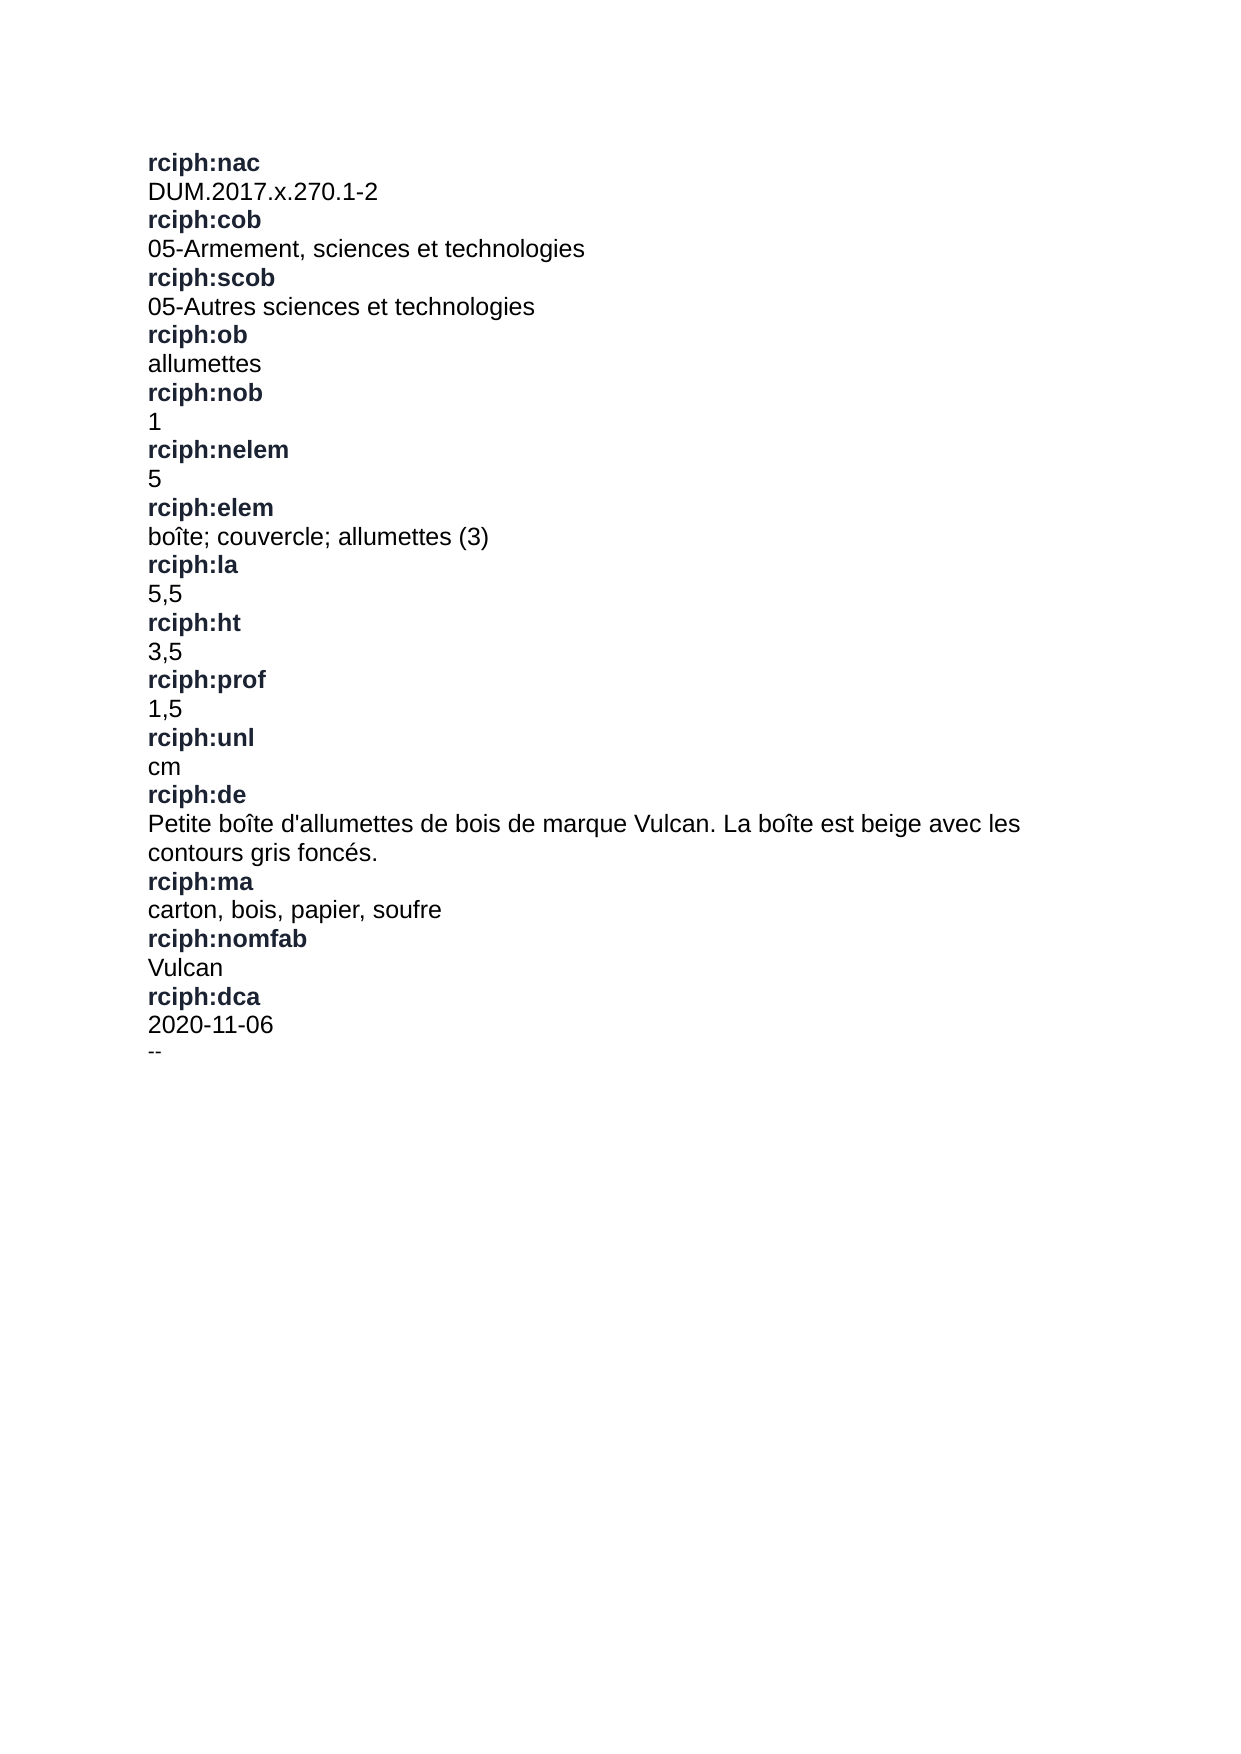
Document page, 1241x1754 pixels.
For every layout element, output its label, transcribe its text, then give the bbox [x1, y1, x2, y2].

text rciph:scob [148, 263, 1092, 291]
text rciph:nac [148, 148, 1092, 176]
text boîte; couvercle; allumettes (3) [148, 521, 1092, 550]
text rciph:elem [148, 493, 1092, 521]
text rciph:la [148, 550, 1092, 579]
text 5 [148, 464, 1092, 493]
text rciph:de [148, 780, 1092, 809]
text Vulcan [148, 953, 1092, 981]
text rciph:prof [148, 665, 1092, 694]
text 1 [148, 406, 1092, 435]
text allumettes [148, 349, 1092, 378]
text 5,5 [148, 579, 1092, 608]
text rciph:nomfab [148, 924, 1092, 953]
text 05-Armement, sciences et technologies [148, 234, 1092, 263]
text 2020-11-06 [148, 1010, 1092, 1039]
text 3,5 [148, 636, 1092, 665]
text -- [148, 1039, 1092, 1063]
text rciph:cob [148, 205, 1092, 234]
text carton, bois, papier, soufre [148, 895, 1092, 924]
text rciph:ma [148, 866, 1092, 895]
text DUM.2017.x.270.1-2 [148, 176, 1092, 205]
text rciph:ob [148, 320, 1092, 349]
text rciph:ht [148, 608, 1092, 636]
text cm [148, 751, 1092, 780]
text 05-Autres sciences et technologies [148, 291, 1092, 320]
text Petite boîte d'allumettes de bois de marque Vulcan. La boîte est beige avec les contours gris foncés. [148, 809, 1092, 866]
text rciph:nob [148, 378, 1092, 406]
text rciph:dca [148, 981, 1092, 1010]
text rciph:nelem [148, 435, 1092, 464]
text 1,5 [148, 694, 1092, 723]
text rciph:unl [148, 723, 1092, 751]
